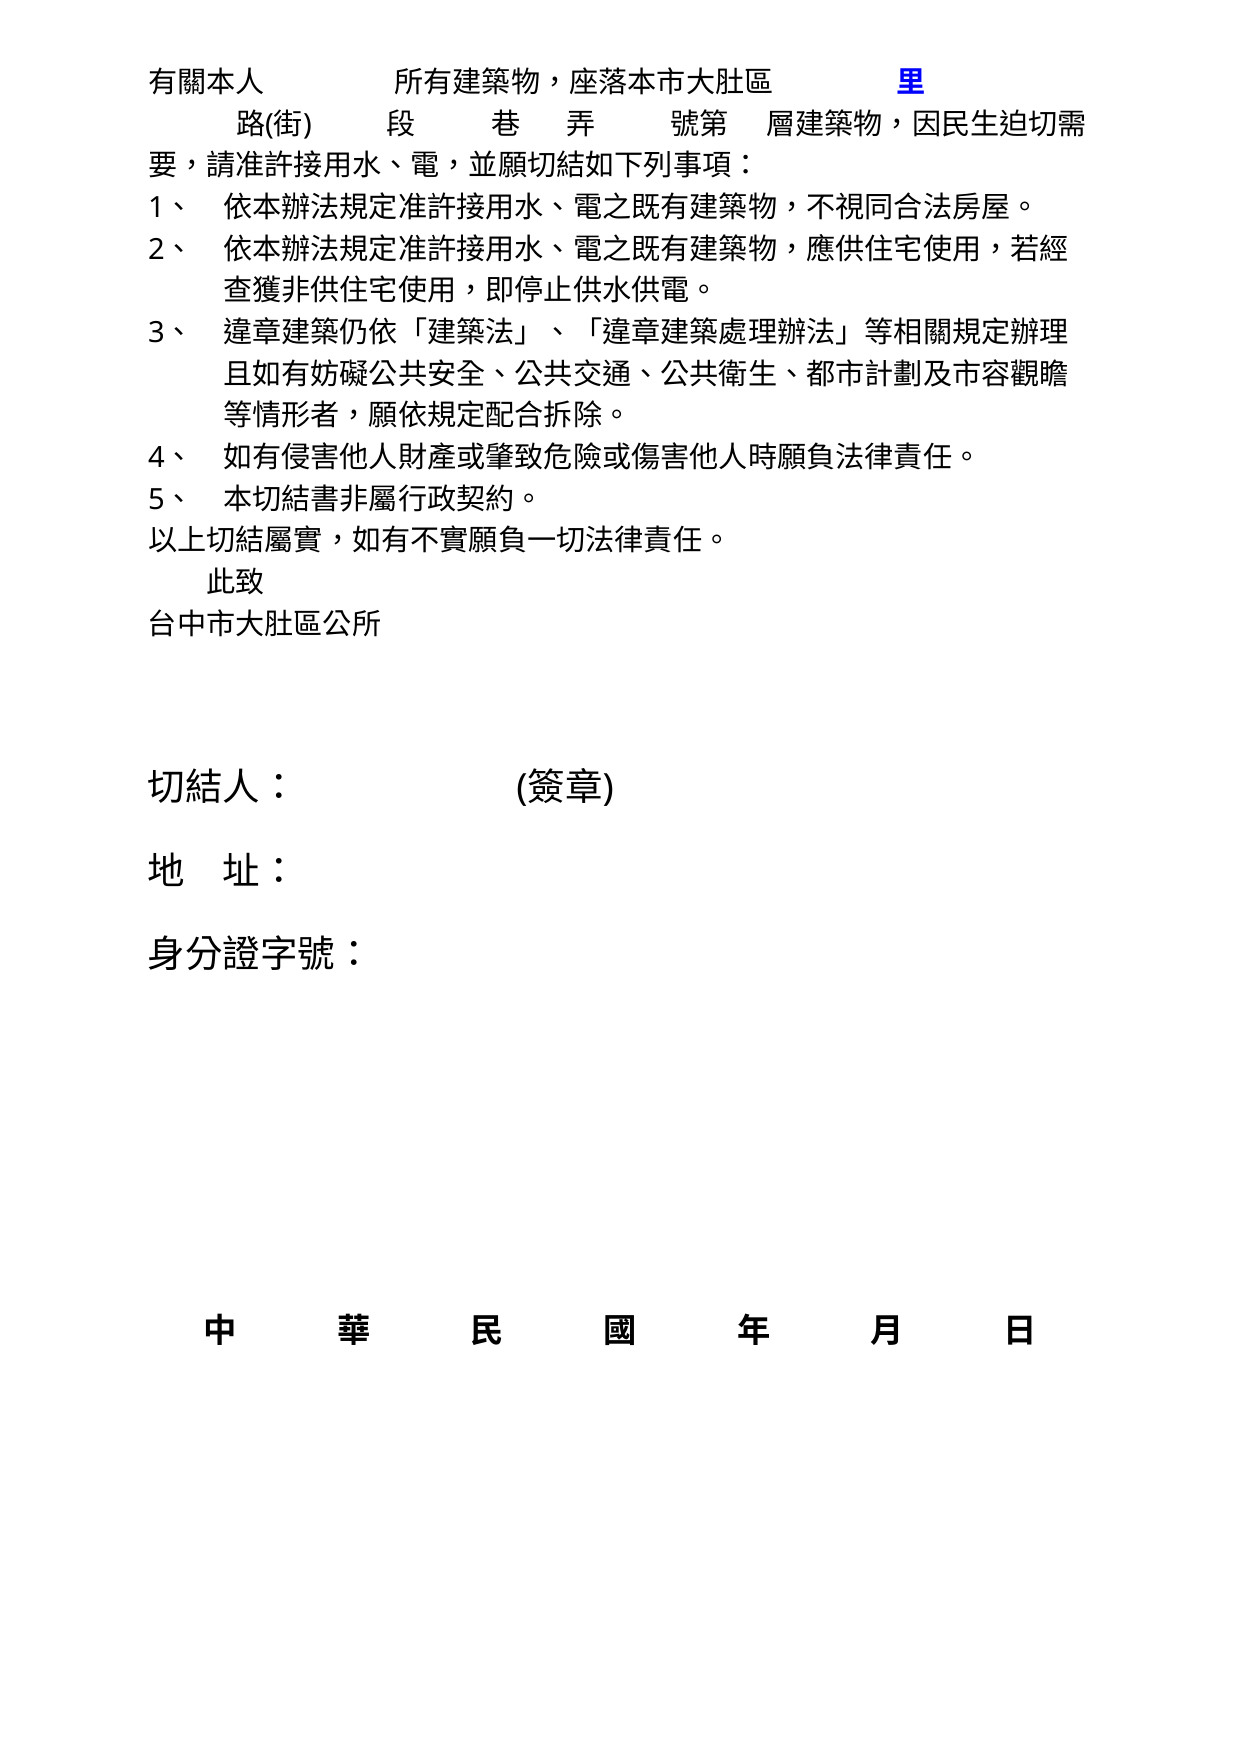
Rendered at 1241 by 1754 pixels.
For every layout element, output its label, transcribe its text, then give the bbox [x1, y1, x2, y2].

text 有關本人 所有建築物，座落本市大肚區 里 [148, 59, 1092, 101]
text 此致 [147, 559, 1092, 601]
text 身分證字號： [148, 934, 1092, 976]
list 如有侵害他人財產或肇致危險或傷害他人時願負法律責任。 [148, 434, 1092, 476]
list 本切結書非屬行政契約。 [148, 476, 1092, 517]
text 切結人： (簽章) [148, 767, 1092, 809]
list 依本辦法規定准許接用水、電之既有建築物，不視同合法房屋。 [148, 184, 1092, 226]
text 地 址： [148, 851, 1092, 892]
text 路(街) 段 巷 弄 號第 層建築物，因民生迫切需要，請准許接用水、電，並願切結如下列事項： [148, 101, 1092, 184]
list 依本辦法規定准許接用水、電之既有建築物，應供住宅使用，若經查獲非供住宅使用，即停止供水供電。 [148, 226, 1092, 309]
text 台中市大肚區公所 [148, 601, 1092, 642]
text 中 華 民 國 年 月 日 [148, 1309, 1092, 1351]
text 以上切結屬實，如有不實願負一切法律責任。 [148, 517, 1092, 559]
list 違章建築仍依「建築法」、「違章建築處理辦法」等相關規定辦理且如有妨礙公共安全、公共交通、公共衛生、都市計劃及市容觀瞻等情形者，願依規定配合拆除。 [148, 309, 1092, 434]
